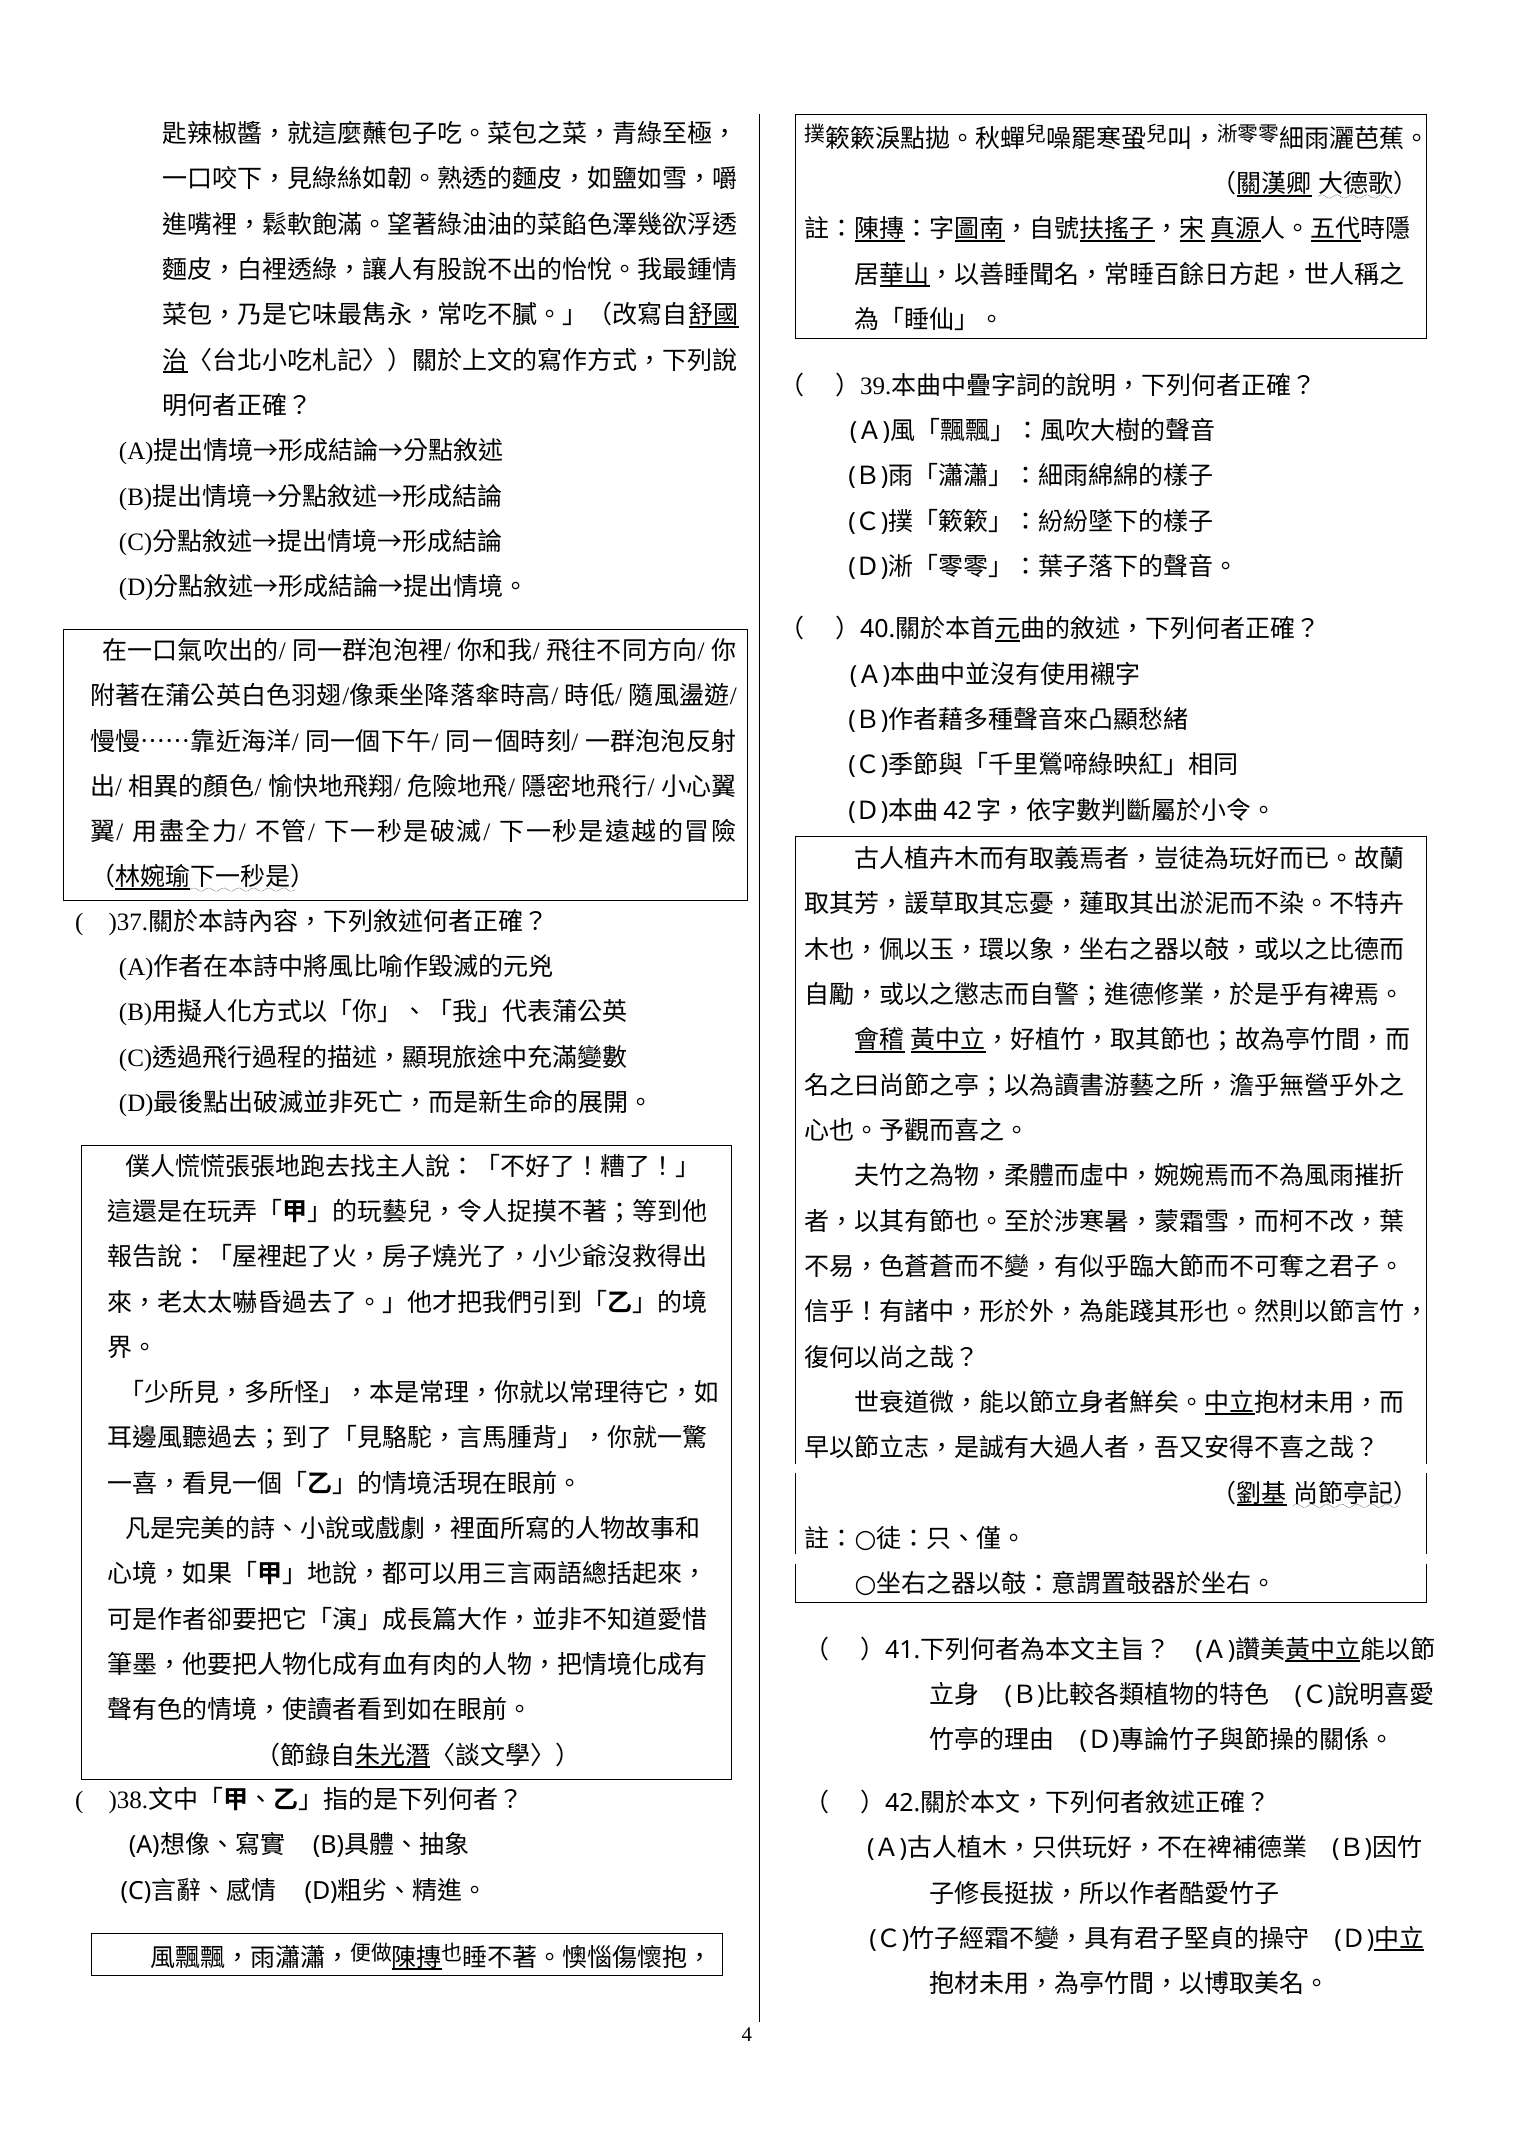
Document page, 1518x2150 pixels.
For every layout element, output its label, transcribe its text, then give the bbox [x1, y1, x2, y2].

text (Ａ)古人植木，只供玩好，不在裨補德業 (Ｂ)因竹子修長挺拔，所以作者酷愛竹子 [804, 1828, 1443, 1909]
text (A)提出情境→形成結論→分點敘述 [75, 431, 738, 467]
table_header 僕人慌慌張張地跑去找主人說：「不好了！糟了！」這還是在玩弄「甲」的玩藝兒，令人捉摸不著；等到他報告說：「屋裡起了火，房子燒光了，小少爺沒救得出來，老太太嚇昏過去了。」他才把我們引到「乙」的境界。 「少所見，多所怪」，本是常理，你就以常理待它，如耳邊風聽過去；到了「見駱駝，言馬腫背」，你就一驚一喜，看見一個「乙」的情境活現在眼前。 凡是完美的詩、小說或戲劇，裡面所寫的人物故事和心境，如果「甲」地說，都可以用三言兩語總括起來，可是作者卻要把它「演」成長篇大作，並非不知道愛惜筆墨，他要把人物化成有血有肉的人物，把情境化成有聲有色的情境，使讀者看到如在眼前。 （節錄自朱光潛〈談文學〉） [82, 1146, 731, 1778]
text （ ）40.關於本首元曲的敘述，下列何者正確？ [779, 609, 1443, 645]
text (D)最後點出破滅並非死亡，而是新生命的展開。 [75, 1082, 738, 1119]
text 風飄飄，雨瀟瀟，便做陳摶也睡不著。懊惱傷懷抱，撲簌簌淚點拋。秋蟬兒噪罷寒蛩兒叫，淅零零細雨灑芭蕉。 [92, 1934, 722, 1975]
text (Ｃ)撲「簌簌」：紛紛墜下的樣子 [804, 501, 1443, 537]
text (Ａ)風「飄飄」：風吹大樹的聲音 [804, 411, 1443, 447]
text 註：陳摶：字圖南，自號扶搖子，宋 真源人。五代時隱居華山，以善睡聞名，常睡百餘日方起，世人稱之為「睡仙」。 [796, 206, 1426, 338]
text (Ｂ)作者藉多種聲音來凸顯愁緒 [804, 699, 1443, 736]
text (B)用擬人化方式以「你」、「我」代表蒲公英 [75, 992, 738, 1028]
text （劉基 尚節亭記） [796, 1473, 1426, 1509]
text (Ｃ)季節與「千里鶯啼綠映紅」相同 [804, 745, 1443, 781]
text (C)言辭、感情 (D)粗劣、精進。 [75, 1870, 738, 1906]
text (D)分點敘述→形成結論→提出情境。 [75, 567, 738, 603]
text (Ｃ)竹子經霜不變，具有君子堅貞的操守 (Ｄ)中立抱材未用，為亭竹間，以博取美名。 [804, 1918, 1443, 2000]
text （ ）42.關於本文，下列何者敘述正確？ [804, 1782, 1443, 1819]
text (Ａ)本曲中並沒有使用襯字 [804, 654, 1443, 691]
text (B)提出情境→分點敘述→形成結論 [75, 476, 738, 512]
text （關漢卿 大德歌） [796, 161, 1426, 200]
text 風飄飄，雨瀟瀟，便做陳摶也睡不著。懊惱傷懷抱，撲簌簌淚點拋。秋蟬兒噪罷寒蛩兒叫，淅零零細雨灑芭蕉。 [796, 115, 1426, 154]
text (C)分點敘述→提出情境→形成結論 [75, 521, 738, 558]
text 古人植卉木而有取義焉者，豈徒為玩好而已。故蘭取其芳，諼草取其忘憂，蓮取其出淤泥而不染。不特卉木也，佩以玉，環以象，坐右之器以攲，或以之比德而自勵，或以之懲志而自警；進德修業，於是乎有裨焉。 會稽 黃中立，好植竹，取其節也；故為亭竹間，而名之曰尚節之亭；以為讀書游藝之所，澹乎無營乎外之心也。予觀而喜之。 夫竹之為物，柔體而虛中，婉婉焉而不為風雨摧折者，以其有節也。至於涉寒暑，蒙霜雪，而柯不改，葉不易，色蒼蒼而不變，有似乎臨大節而不可奪之君子。信乎！有諸中，形於外，為能踐其形也。然則以節言竹，復何以尚之哉？ 世衰道微，能以節立身者鮮矣。中立抱材未用，而早以節立志，是誠有大過人者，吾又安得不喜之哉？ [796, 837, 1426, 1464]
text (Ｄ)淅「零零」：葉子落下的聲音。 [804, 546, 1443, 583]
text （ ）41.下列何者為本文主旨？ (Ａ)讚美黃中立能以節立身 (Ｂ)比較各類植物的特色 (Ｃ)說明喜愛竹亭的理由 (Ｄ)專論竹子與節操的關係。 [804, 1629, 1443, 1756]
text (A)作者在本詩中將風比喻作毀滅的元兇 [75, 947, 738, 983]
text ○坐右之器以攲：意謂置攲器於坐右。 [796, 1564, 1426, 1602]
text (Ｄ)本曲42字，依字數判斷屬於小令。 [804, 790, 1443, 826]
text 匙辣椒醬，就這麼蘸包子吃。菜包之菜，青綠至極，一口咬下，見綠絲如韌。熟透的麵皮，如鹽如雪，嚼進嘴裡，鬆軟飽滿。望著綠油油的菜餡色澤幾欲浮透麵皮，白裡透綠，讓人有股說不出的怡悅。我最鍾情菜包，乃是它味最雋永，常吃不膩。」（改寫自舒國治〈台北小吃札記〉）關於上文的寫作方式，下列說明何者正確？ [75, 114, 738, 422]
text ( )38.文中「甲、乙」指的是下列何者？ (A)想像、寫實 (B)具體、抽象 [75, 1779, 738, 1861]
text 註：○徒：只、僅。 [796, 1518, 1426, 1554]
text ( )37.關於本詩內容，下列敘述何者正確？ [75, 901, 738, 937]
text (C)透過飛行過程的描述，顯現旅途中充滿變數 [75, 1037, 738, 1073]
table_header 在一口氣吹出的/ 同一群泡泡裡/ 你和我/ 飛往不同方向/ 你附著在蒲公英白色羽翅/像乘坐降落傘時高/ 時低/ 隨風盪遊/ 慢慢……靠近海洋/ 同一個下午/ 同ㄧ個時刻/ 一群泡泡反射出/ 相異的顏色/ 愉快地飛翔/ 危險地飛/ 隱密地飛行/ 小心翼翼/ 用盡全力/ 不管/ 下一秒是破滅/ 下一秒是遠越的冒險 （林婉瑜下一秒是） [64, 630, 747, 900]
text （ ）39.本曲中疊字詞的說明，下列何者正確？ [779, 365, 1443, 401]
text (Ｂ)雨「瀟瀟」：細雨綿綿的樣子 [804, 456, 1443, 492]
